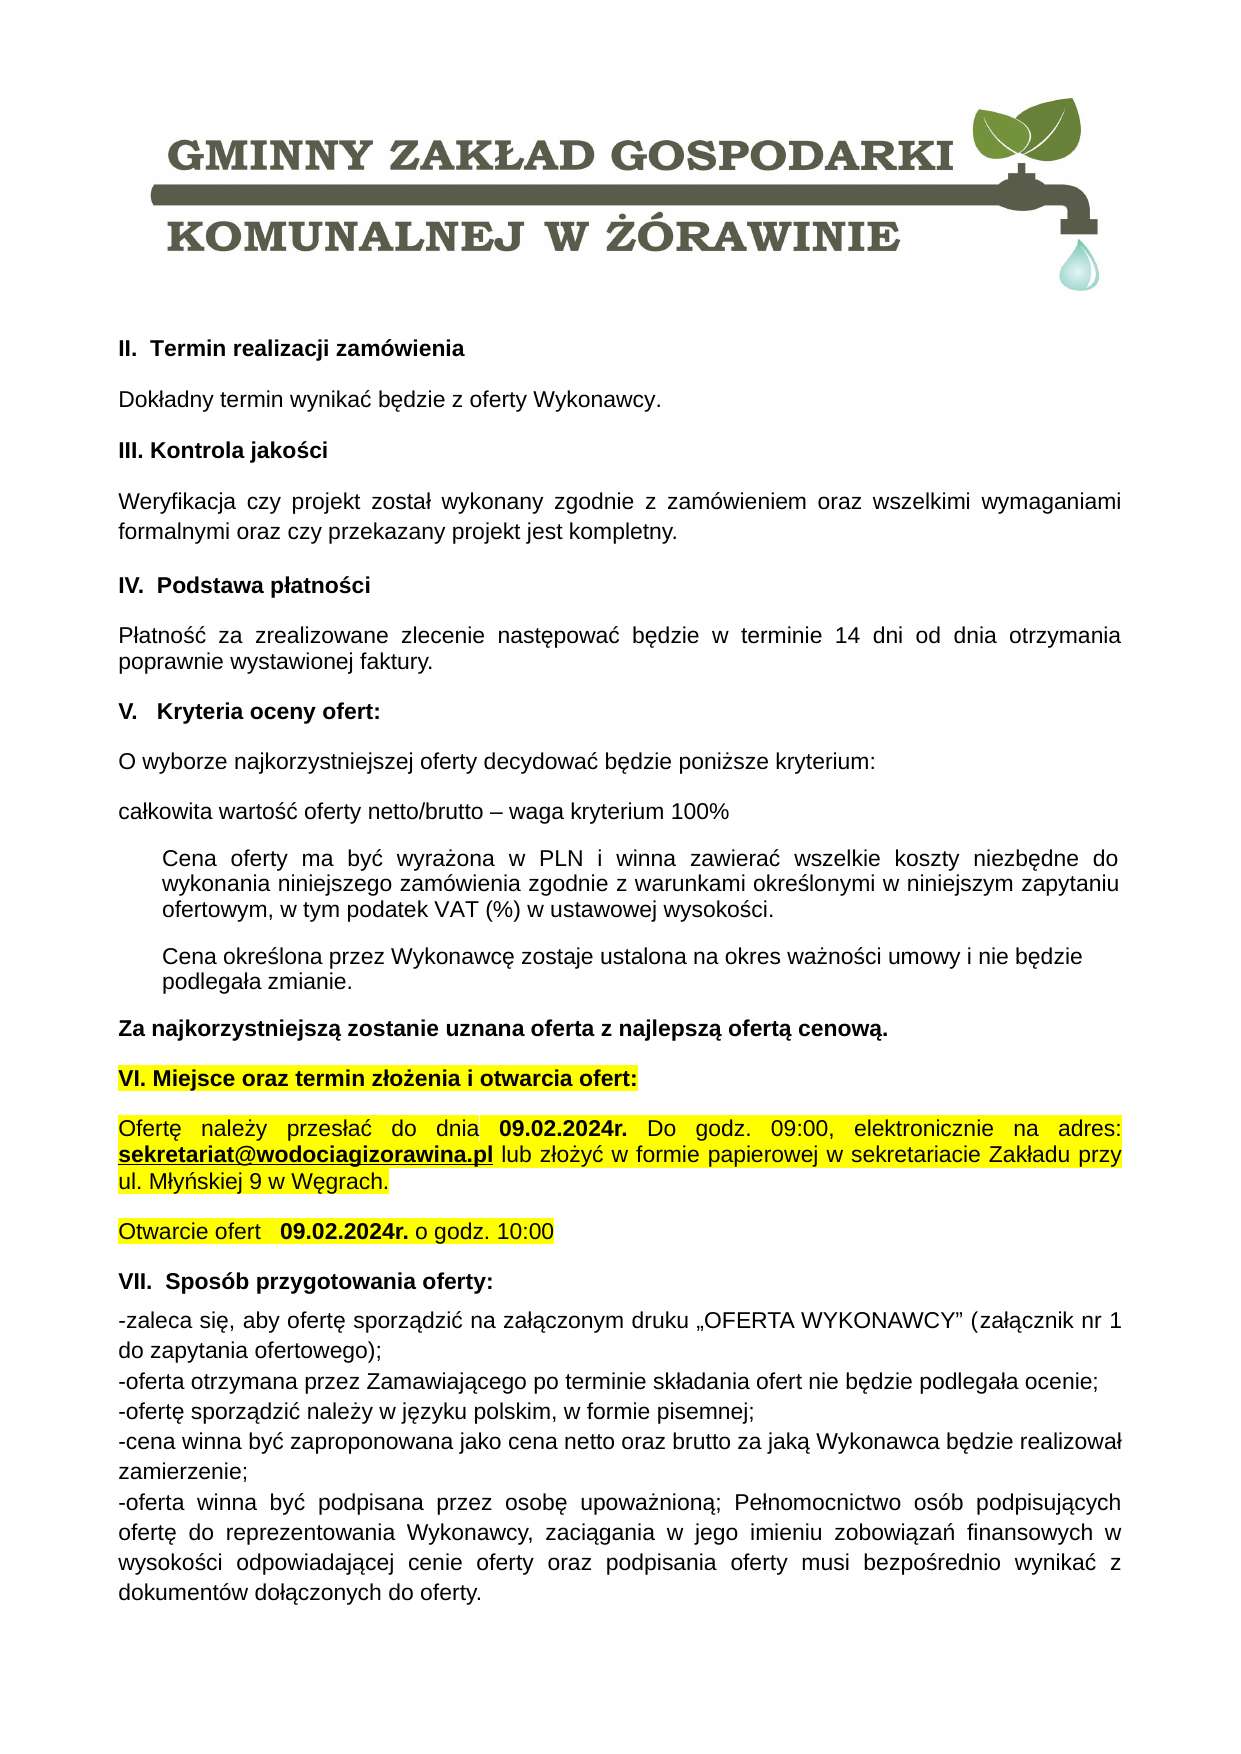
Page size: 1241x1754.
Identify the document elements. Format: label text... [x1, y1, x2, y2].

list -oferta otrzymana przez Zamawiającego po terminie składania ofert nie będzie podlegała ocenie; [118, 1368, 1122, 1394]
text II. Termin realizacji zamówienia [118, 334, 1122, 361]
list Płatność za zrealizowane zlecenie następować będzie w terminie 14 dni od dnia otrzymania poprawnie wystawionej faktury. [71, 622, 1122, 674]
list -zaleca się, aby ofertę sporządzić na załączonym druku „OFERTA WYKONAWCY” (załącznik nr 1 do zapytania ofertowego); [118, 1307, 1122, 1364]
list O wyborze najkorzystniejszej oferty decydować będzie poniższe kryterium: [71, 748, 1122, 774]
list Za najkorzystniejszą zostanie uznana oferta z najlepszą ofertą cenową. [118, 1015, 1120, 1041]
list Cena oferty ma być wyrażona w PLN i winna zawierać wszelkie koszty niezbędne do wykonania niniejszego zamówienia zgodnie z warunkami określonymi w niniejszym zapytaniu ofertowym, w tym podatek VAT (%) w ustawowej wysokości. [161, 845, 1120, 922]
list VII. Sposób przygotowania oferty: [118, 1268, 1122, 1294]
list Cena określona przez Wykonawcę zostaje ustalona na okres ważności umowy i nie będzie podlegała zmianie. [162, 943, 1120, 994]
list IV. Podstawa płatności [71, 572, 1122, 598]
text III. Kontrola jakości [118, 437, 1122, 463]
text Weryfikacja czy projekt został wykonany zgodnie z zamówieniem oraz wszelkimi wymaganiami formalnymi oraz czy przekazany projekt jest kompletny. [118, 488, 1122, 544]
list -oferta winna być podpisana przez osobę upoważnioną; Pełnomocnictwo osób podpisujących ofertę do reprezentowania Wykonawcy, zaciągania w jego imieniu zobowiązań finansowych w wysokości odpowiadającej cenie oferty oraz podpisania oferty musi bezpośrednio wynikać z dokumentów dołączonych do oferty. [118, 1488, 1122, 1605]
text Dokładny termin wynikać będzie z oferty Wykonawcy. [118, 386, 1122, 412]
list VI. Miejsce oraz termin złożenia i otwarcia ofert: [71, 1065, 1122, 1091]
list całkowita wartość oferty netto/brutto – waga kryterium 100% [118, 798, 1120, 824]
list -ofertę sporządzić należy w języku polskim, w formie pisemnej; [118, 1398, 1122, 1424]
list Otwarcie ofert 09.02.2024r. o godz. 10:00 [71, 1218, 1122, 1244]
list -cena winna być zaproponowana jako cena netto oraz brutto za jaką Wykonawca będzie realizował zamierzenie; [118, 1428, 1122, 1484]
list Ofertę należy przesłać do dnia 09.02.2024r. Do godz. 09:00, elektronicznie na adres: sekretariat@wodociagizorawina.pl lub złożyć w formie papierowej w sekretariacie Zakładu przy ul. Młyńskiej 9 w Węgrach. [71, 1115, 1122, 1194]
list V. Kryteria oceny ofert: [71, 698, 1122, 724]
picture [134, 97, 1106, 296]
